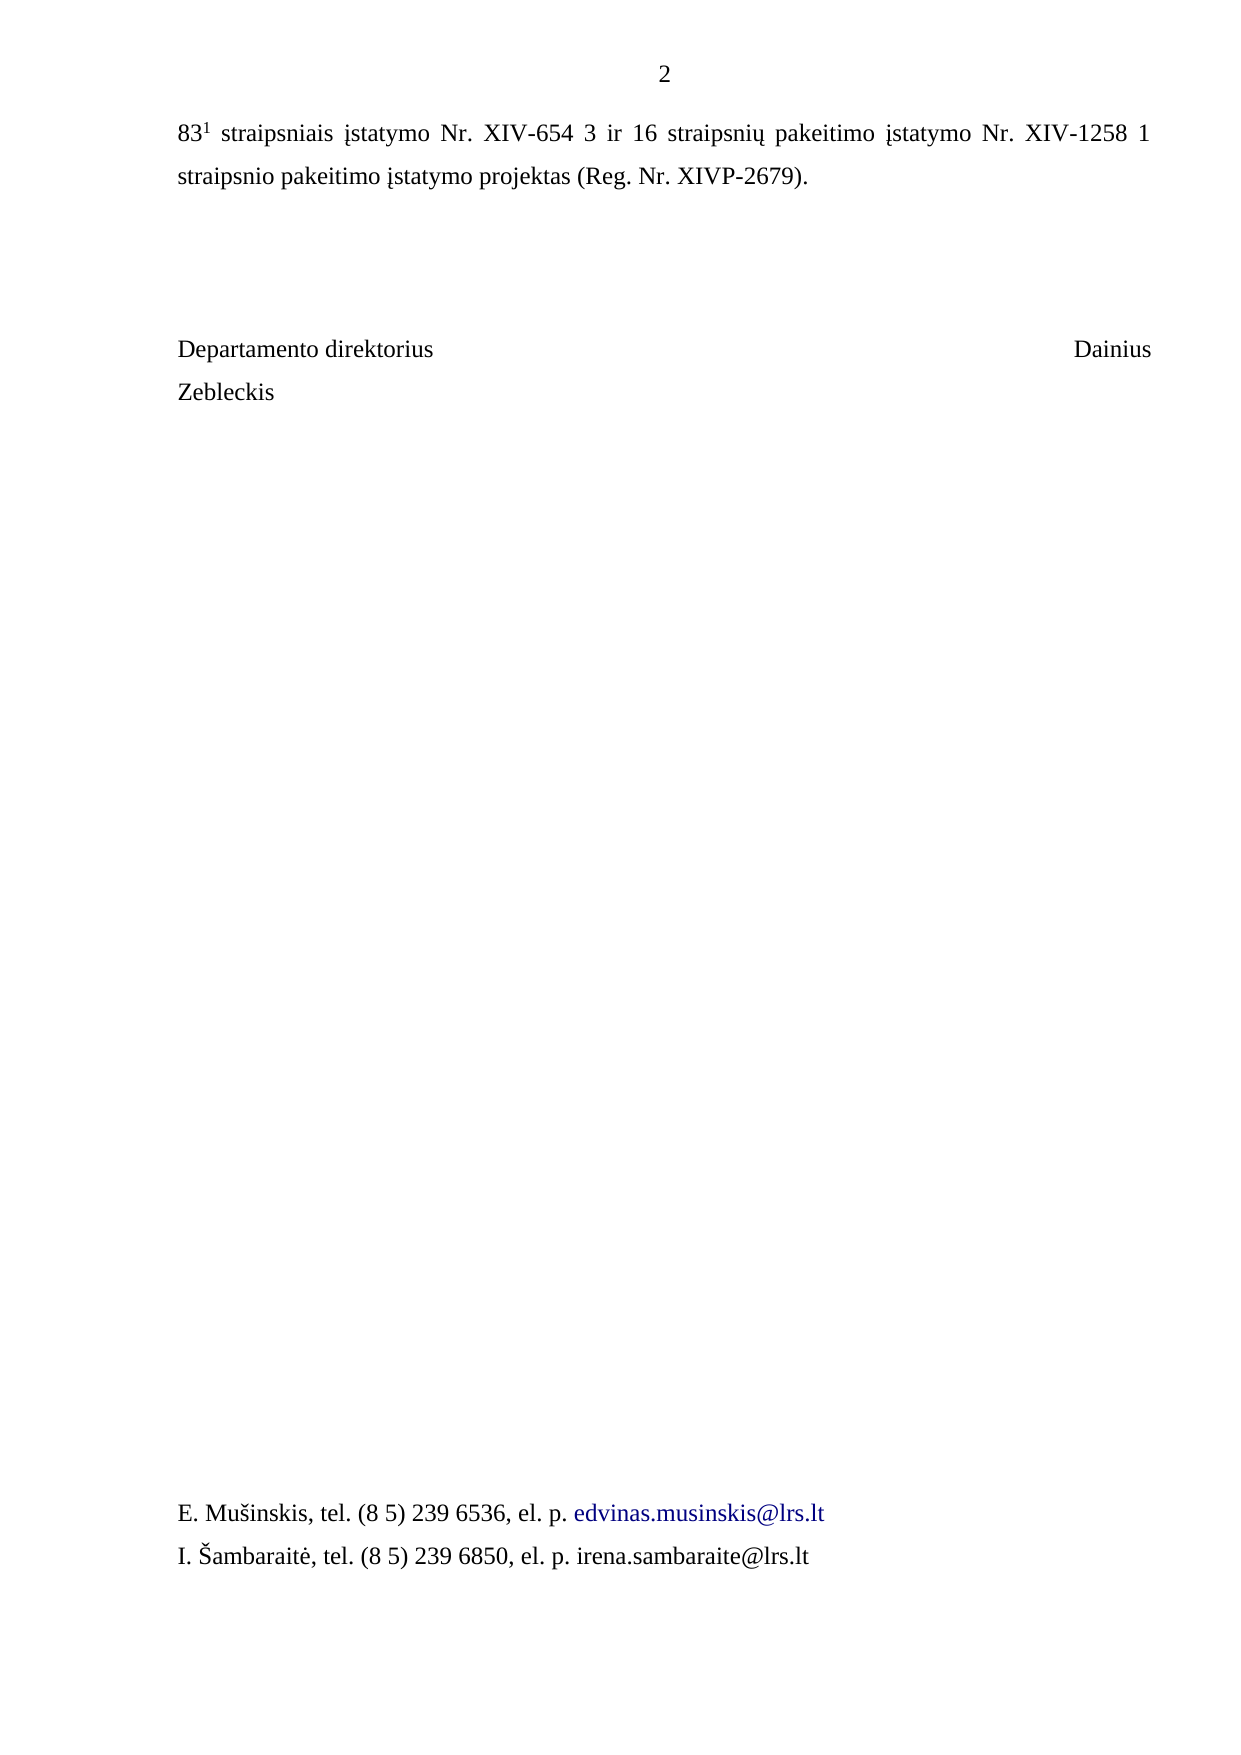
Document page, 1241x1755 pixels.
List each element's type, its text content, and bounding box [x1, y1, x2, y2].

text E. Mušinskis, tel. (8 5) 239 6536, el. p. edvinas.musinskis@lrs.lt [177, 1498, 1152, 1527]
text I. Šambaraitė, tel. (8 5) 239 6850, el. p. irena.sambaraite@lrs.lt [177, 1541, 1152, 1570]
list 831 straipsniais įstatymo Nr. XIV-654 3 ir 16 straipsnių pakeitimo įstatymo Nr. XIV-1258 1 straipsnio pakeitimo įstatymo projektas (Reg. Nr. XIVP-2679). [177, 118, 1152, 190]
text Departamento direktorius Dainius Zebleckis [177, 334, 1152, 406]
